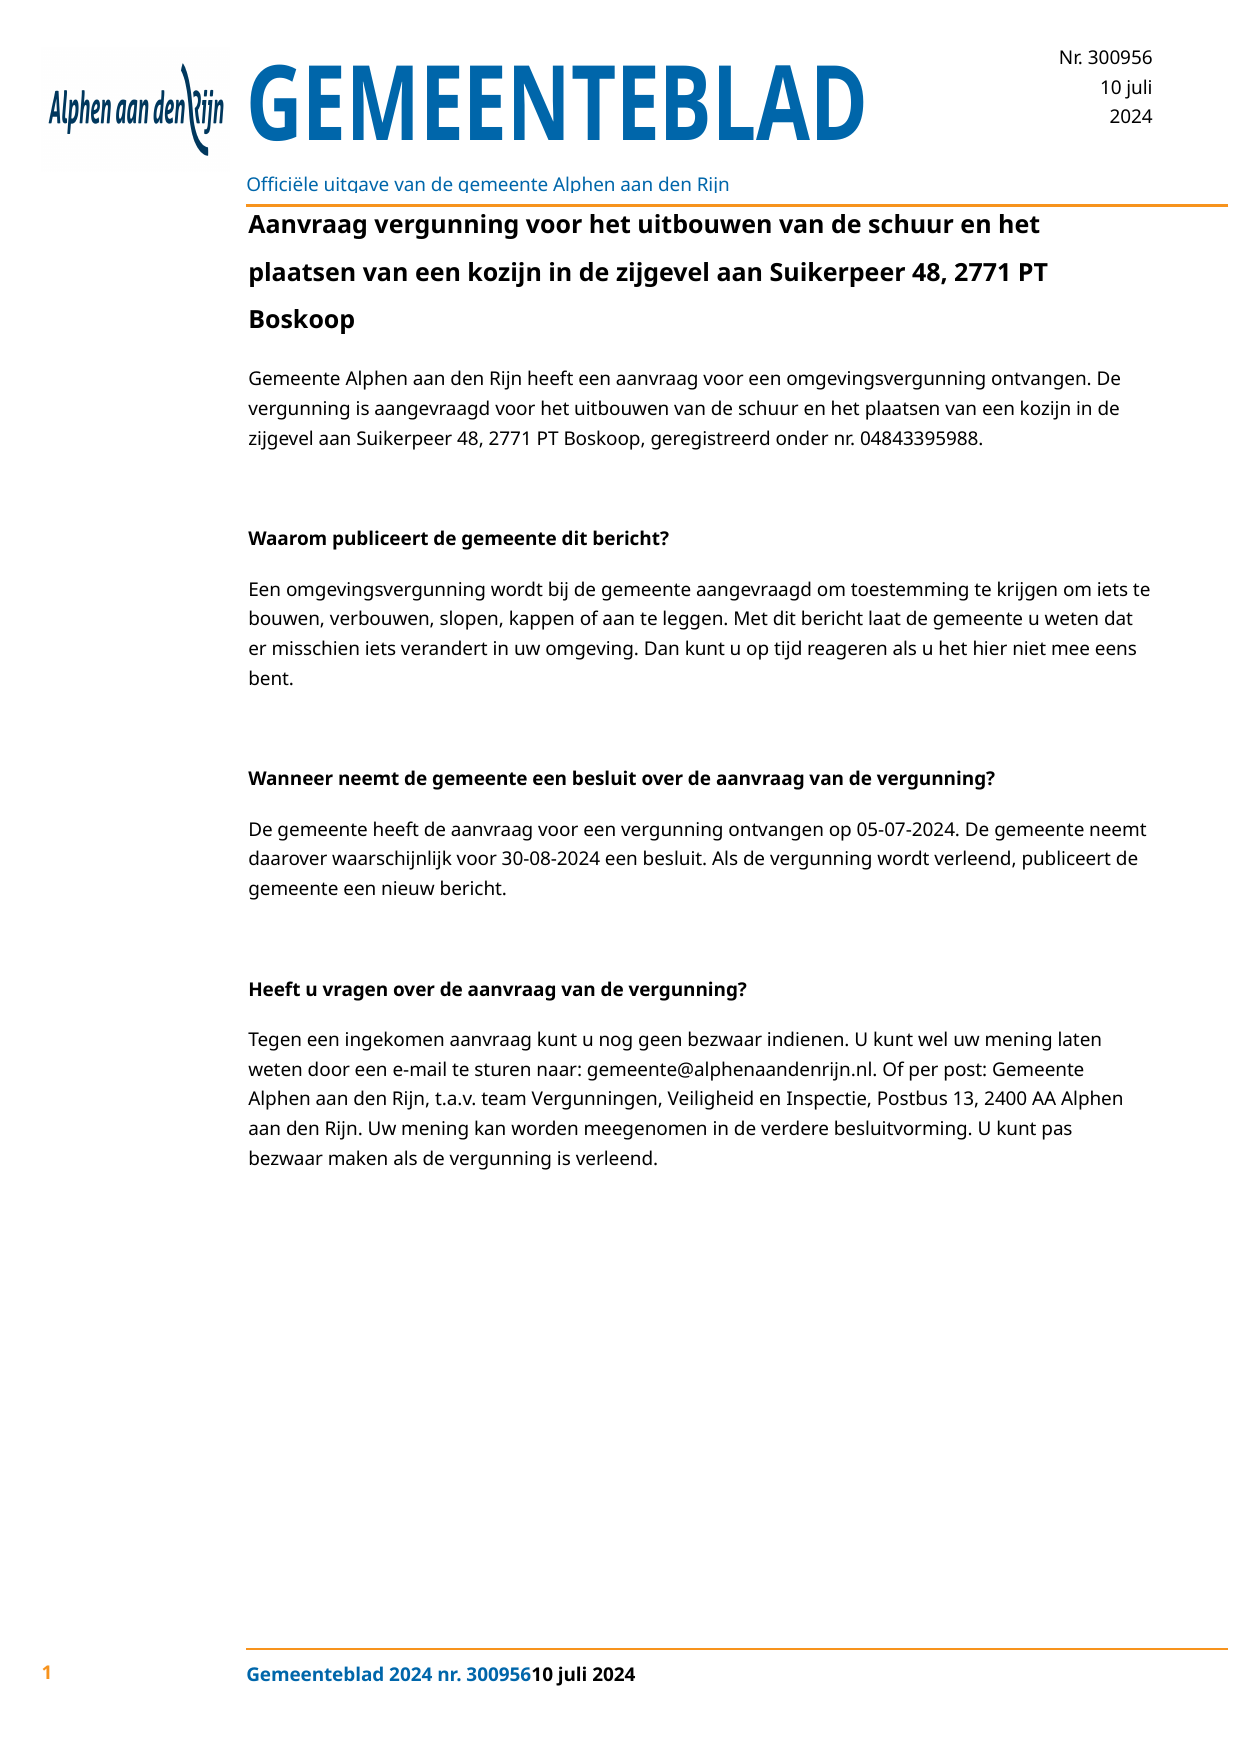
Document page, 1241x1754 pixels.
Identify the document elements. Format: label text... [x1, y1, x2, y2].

text Aanvraag vergunning voor het uitbouwen van de schuur en het plaatsen van een kozijn in de zijgevel aan Suikerpeer 48, 2771 PT Boskoop [248, 207, 1152, 336]
picture [41, 47, 231, 172]
text Gemeente Alphen aan den Rijn heeft een aanvraag voor een omgevingsvergunning ontvangen. De vergunning is aangevraagd voor het uitbouwen van de schuur en het plaatsen van een kozijn in de zijgevel aan Suikerpeer 48, 2771 PT Boskoop, geregistreerd onder nr. 04843395988. [248, 366, 1152, 450]
text Een omgevingsvergunning wordt bij de gemeente aangevraagd om toestemming te krijgen om iets te bouwen, verbouwen, slopen, kappen of aan te leggen. Met dit bericht laat de gemeente u weten dat er misschien iets verandert in uw omgeving. Dan kunt u op tijd reageren als u het hier niet mee eens bent. [248, 576, 1152, 690]
text Heeft u vragen over de aanvraag van de vergunning? [248, 976, 1152, 1002]
text Waarom publiceert de gemeente dit bericht? [248, 526, 1152, 551]
text Wanneer neemt de gemeente een besluit over de aanvraag van de vergunning? [248, 766, 1152, 791]
text Tegen een ingekomen aanvraag kunt u nog geen bezwaar indienen. U kunt wel uw mening laten weten door een e-mail te sturen naar: gemeente@alphenaandenrijn.nl. Of per post: Gemeente Alphen aan den Rijn, t.a.v. team Vergunningen, Veiligheid en Inspectie, Postbus 13, 2400 AA Alphen aan den Rijn. Uw mening kan worden meegenomen in de verdere besluitvorming. U kunt pas bezwaar maken als de vergunning is verleend. [248, 1026, 1152, 1170]
text De gemeente heeft de aanvraag voor een vergunning ontvangen op 05-07-2024. De gemeente neemt daarover waarschijnlijk voor 30-08-2024 een besluit. Als de vergunning wordt verleend, publiceert de gemeente een nieuw bericht. [248, 816, 1152, 901]
